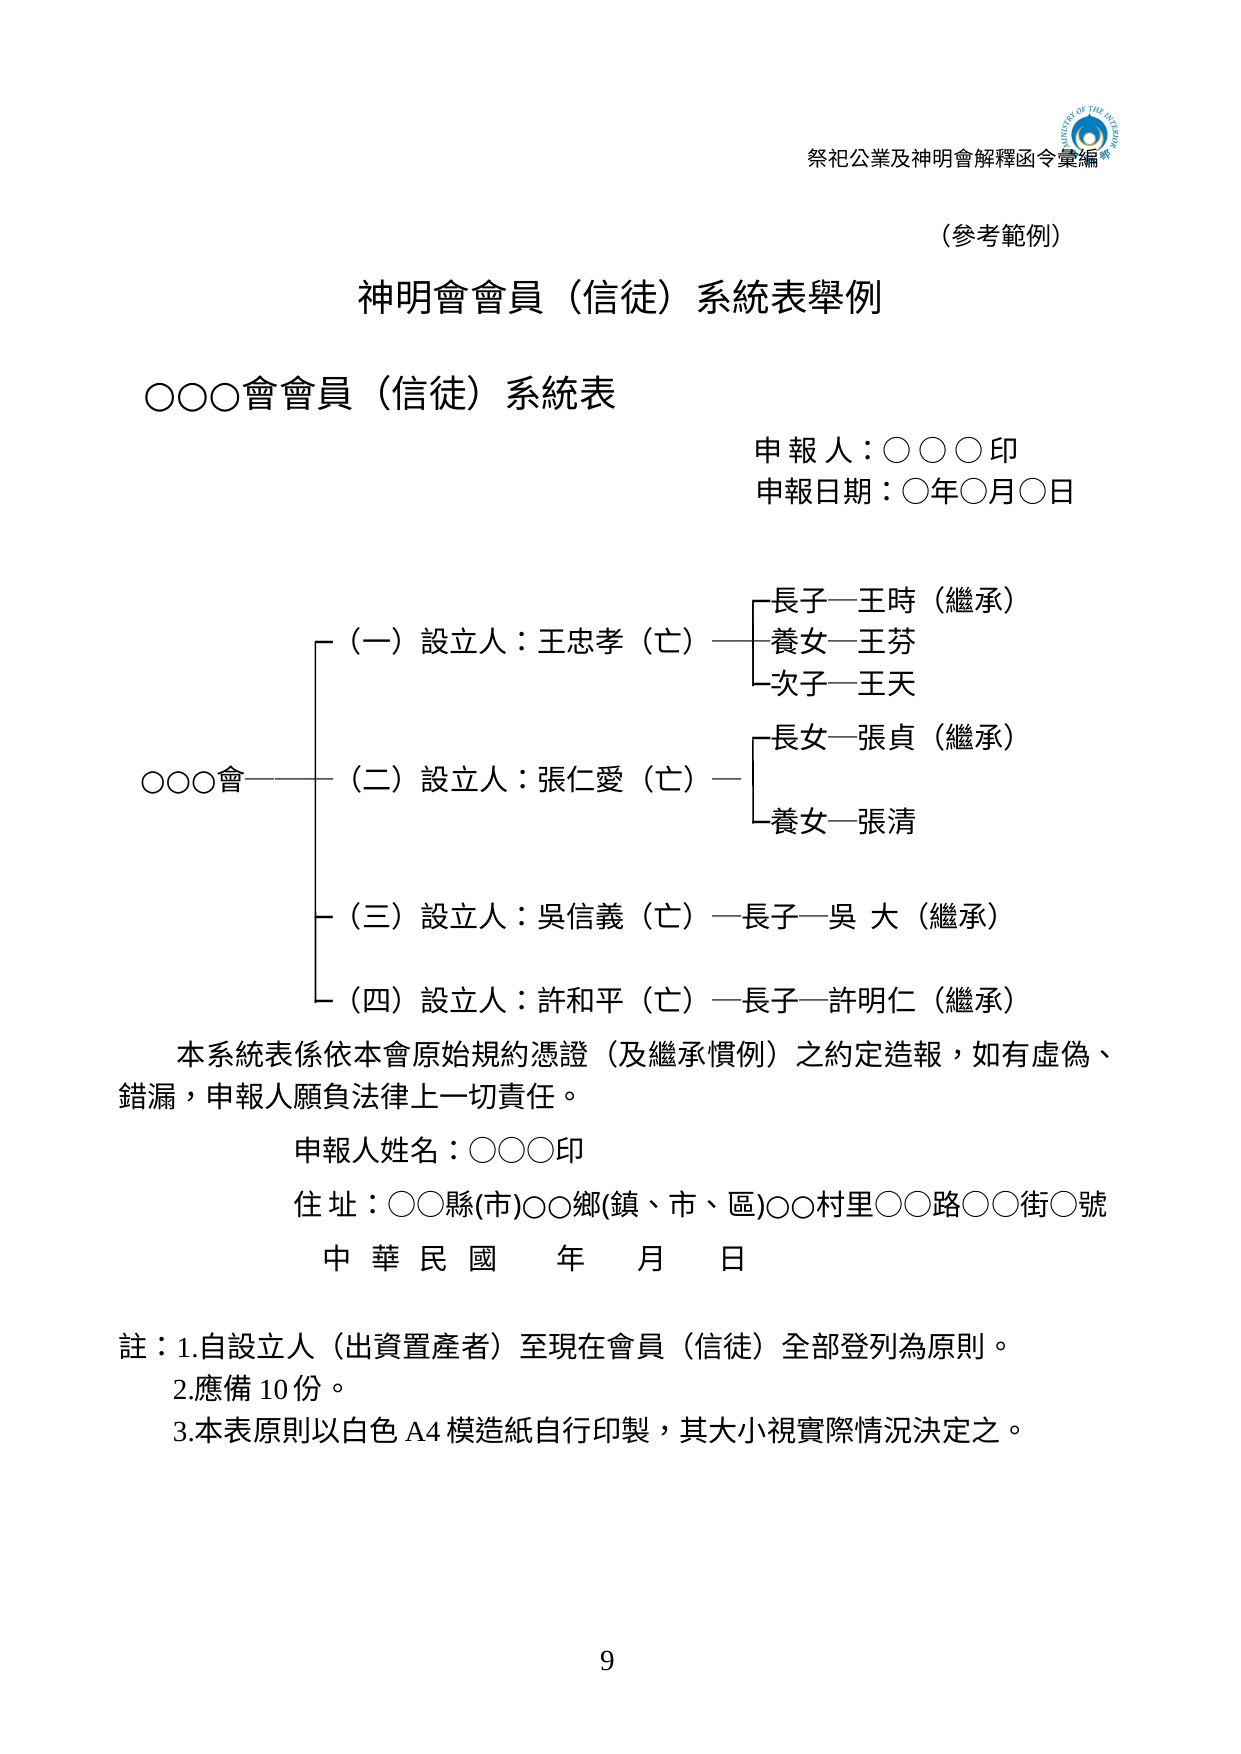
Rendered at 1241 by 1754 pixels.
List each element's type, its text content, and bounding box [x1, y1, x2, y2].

text ─長女─張貞（繼承） [752, 715, 1122, 757]
text 中 華 民 國 年 月 日 [118, 1236, 1122, 1278]
text ○○○會───（二）設立人：張仁愛（亡）─ [754, 757, 1122, 799]
text ○○○會───（二）設立人：張仁愛（亡）─ [317, 757, 752, 799]
text 申報日期：○年○月○日 [668, 469, 1122, 511]
text ─（三）設立人：吳信義（亡）─長子─吳 大（繼承） [317, 894, 1122, 936]
text ○○○會───（二）設立人：張仁愛（亡）─ [140, 757, 314, 799]
text 本系統表係依本會原始規約憑證（及繼承慣例）之約定造報，如有虛偽、錯漏，申報人願負法律上一切責任。 [118, 1032, 1122, 1115]
text 3.本表原則以白色A4模造紙自行印製，其大小視實際情況決定之。 [165, 1408, 1122, 1449]
text 申 報 人：○ ○ ○ 印 [118, 428, 1122, 469]
text 申報人姓名：○○○印 [293, 1128, 1122, 1169]
text 2.應備10份。 [165, 1366, 1122, 1408]
text 住 址：○○縣(市)○○鄉(鎮、市、區)○○村里○○路○○街○號 [293, 1182, 1122, 1224]
text 註：1.自設立人（出資置產者）至現在會員（信徒）全部登列為原則。 [118, 1324, 1122, 1366]
text （參考範例） [926, 216, 1103, 252]
text ─（四）設立人：許和平（亡）─長子─許明仁（繼承） [315, 978, 1122, 1019]
text ─次子─王天 [752, 661, 1122, 703]
text 神明會會員（信徒）系統表舉例 [118, 278, 1122, 319]
text ─（一）設立人：王忠孝（亡）──養女─王芬 [118, 619, 752, 661]
picture [1058, 102, 1121, 165]
text ─（一）設立人：王忠孝（亡）──養女─王芬 [754, 619, 1122, 661]
text ─長子─王時（繼承） [752, 578, 1122, 619]
text ○○○會會員（信徒）系統表 [143, 374, 1122, 415]
text ─養女─張清 [752, 799, 1122, 840]
